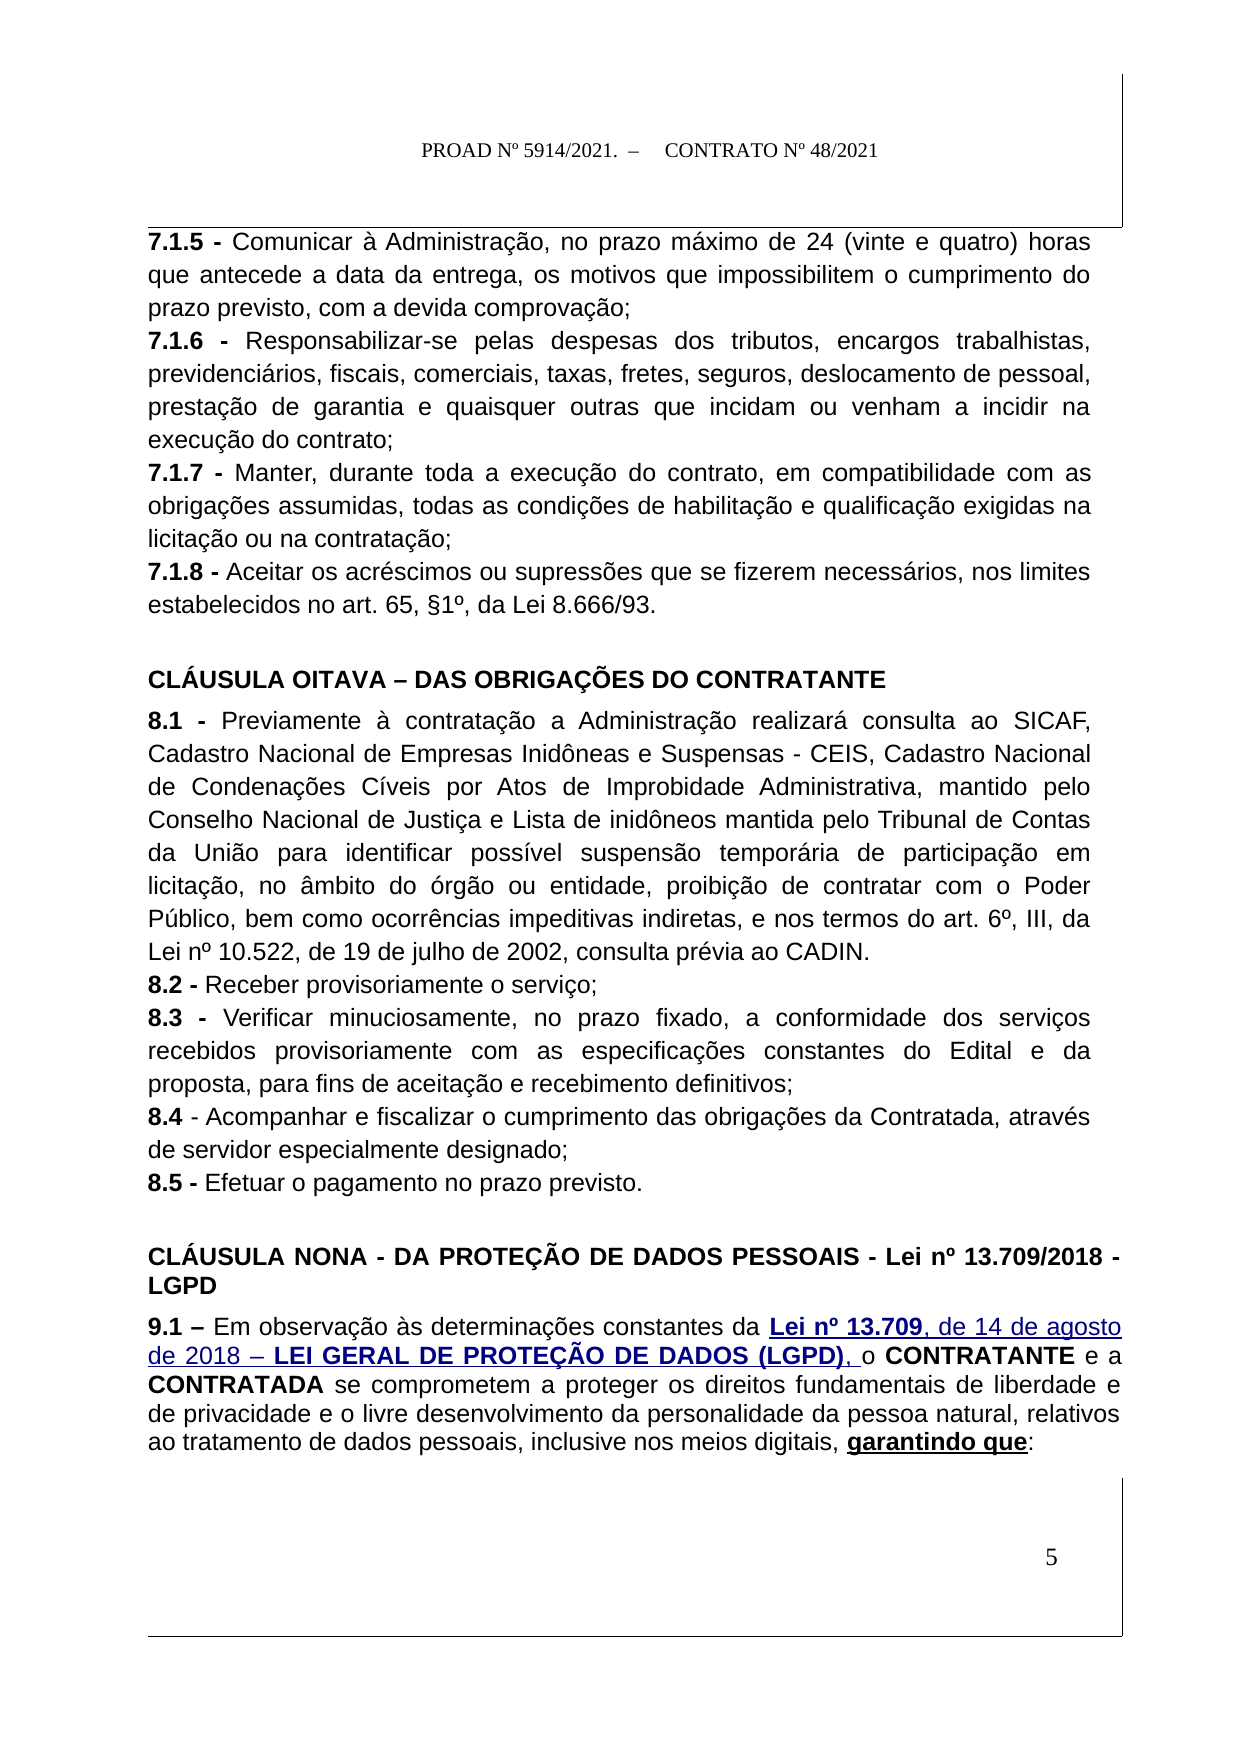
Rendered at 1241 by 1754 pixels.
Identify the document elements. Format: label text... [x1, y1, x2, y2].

text 8.2 - Receber provisoriamente o serviço; [148, 970, 1092, 999]
text 7.1.8 - Aceitar os acréscimos ou supressões que se fizerem necessários, nos limites estabelecidos no art. 65, §1º, da Lei 8.666/93. [147, 557, 1092, 619]
text 8.4 - Acompanhar e fiscalizar o cumprimento das obrigações da Contratada, através de servidor especialmente designado; [148, 1102, 1092, 1164]
text 7.1.5 - Comunicar à Administração, no prazo máximo de 24 (vinte e quatro) horas que antecede a data da entrega, os motivos que impossibilitem o cumprimento do prazo previsto, com a devida comprovação; [148, 227, 1092, 322]
text CLÁUSULA OITAVA – DAS OBRIGAÇÕES DO CONTRATANTE [148, 664, 1122, 693]
text 9.1 – Em observação às determinações constantes da Lei nº 13.709, de 14 de agosto de 2018 – LEI GERAL DE PROTEÇÃO DE DADOS (LGPD), o CONTRATANTE e a CONTRATADA se comprometem a proteger os direitos fundamentais de liberdade e de privacidade e o livre desenvolvimento da personalidade da pessoa natural, relativos ao tratamento de dados pessoais, inclusive nos meios digitais, garantindo que: [148, 1312, 1122, 1456]
text 8.3 - Verificar minuciosamente, no prazo fixado, a conformidade dos serviços recebidos provisoriamente com as especificações constantes do Edital e da proposta, para fins de aceitação e recebimento definitivos; [148, 1003, 1092, 1098]
text 7.1.7 - Manter, durante toda a execução do contrato, em compatibilidade com as obrigações assumidas, todas as condições de habilitação e qualificação exigidas na licitação ou na contratação; [148, 458, 1092, 553]
text CLÁUSULA NONA - DA PROTEÇÃO DE DADOS PESSOAIS - Lei nº 13.709/2018 - LGPD [148, 1242, 1122, 1300]
text 7.1.6 - Responsabilizar-se pelas despesas dos tributos, encargos trabalhistas, previdenciários, fiscais, comerciais, taxas, fretes, seguros, deslocamento de pessoal, prestação de garantia e quaisquer outras que incidam ou venham a incidir na execução do contrato; [148, 326, 1092, 454]
text 8.1 - Previamente à contratação a Administração realizará consulta ao SICAF, Cadastro Nacional de Empresas Inidôneas e Suspensas - CEIS, Cadastro Nacional de Condenações Cíveis por Atos de Improbidade Administrativa, mantido pelo Conselho Nacional de Justiça e Lista de inidôneos mantida pelo Tribunal de Contas da União para identificar possível suspensão temporária de participação em licitação, no âmbito do órgão ou entidade, proibição de contratar com o Poder Público, bem como ocorrências impeditivas indiretas, e nos termos do art. 6º, III, da Lei nº 10.522, de 19 de julho de 2002, consulta prévia ao CADIN. [148, 706, 1092, 966]
text 8.5 - Efetuar o pagamento no prazo previsto. [147, 1168, 1092, 1197]
